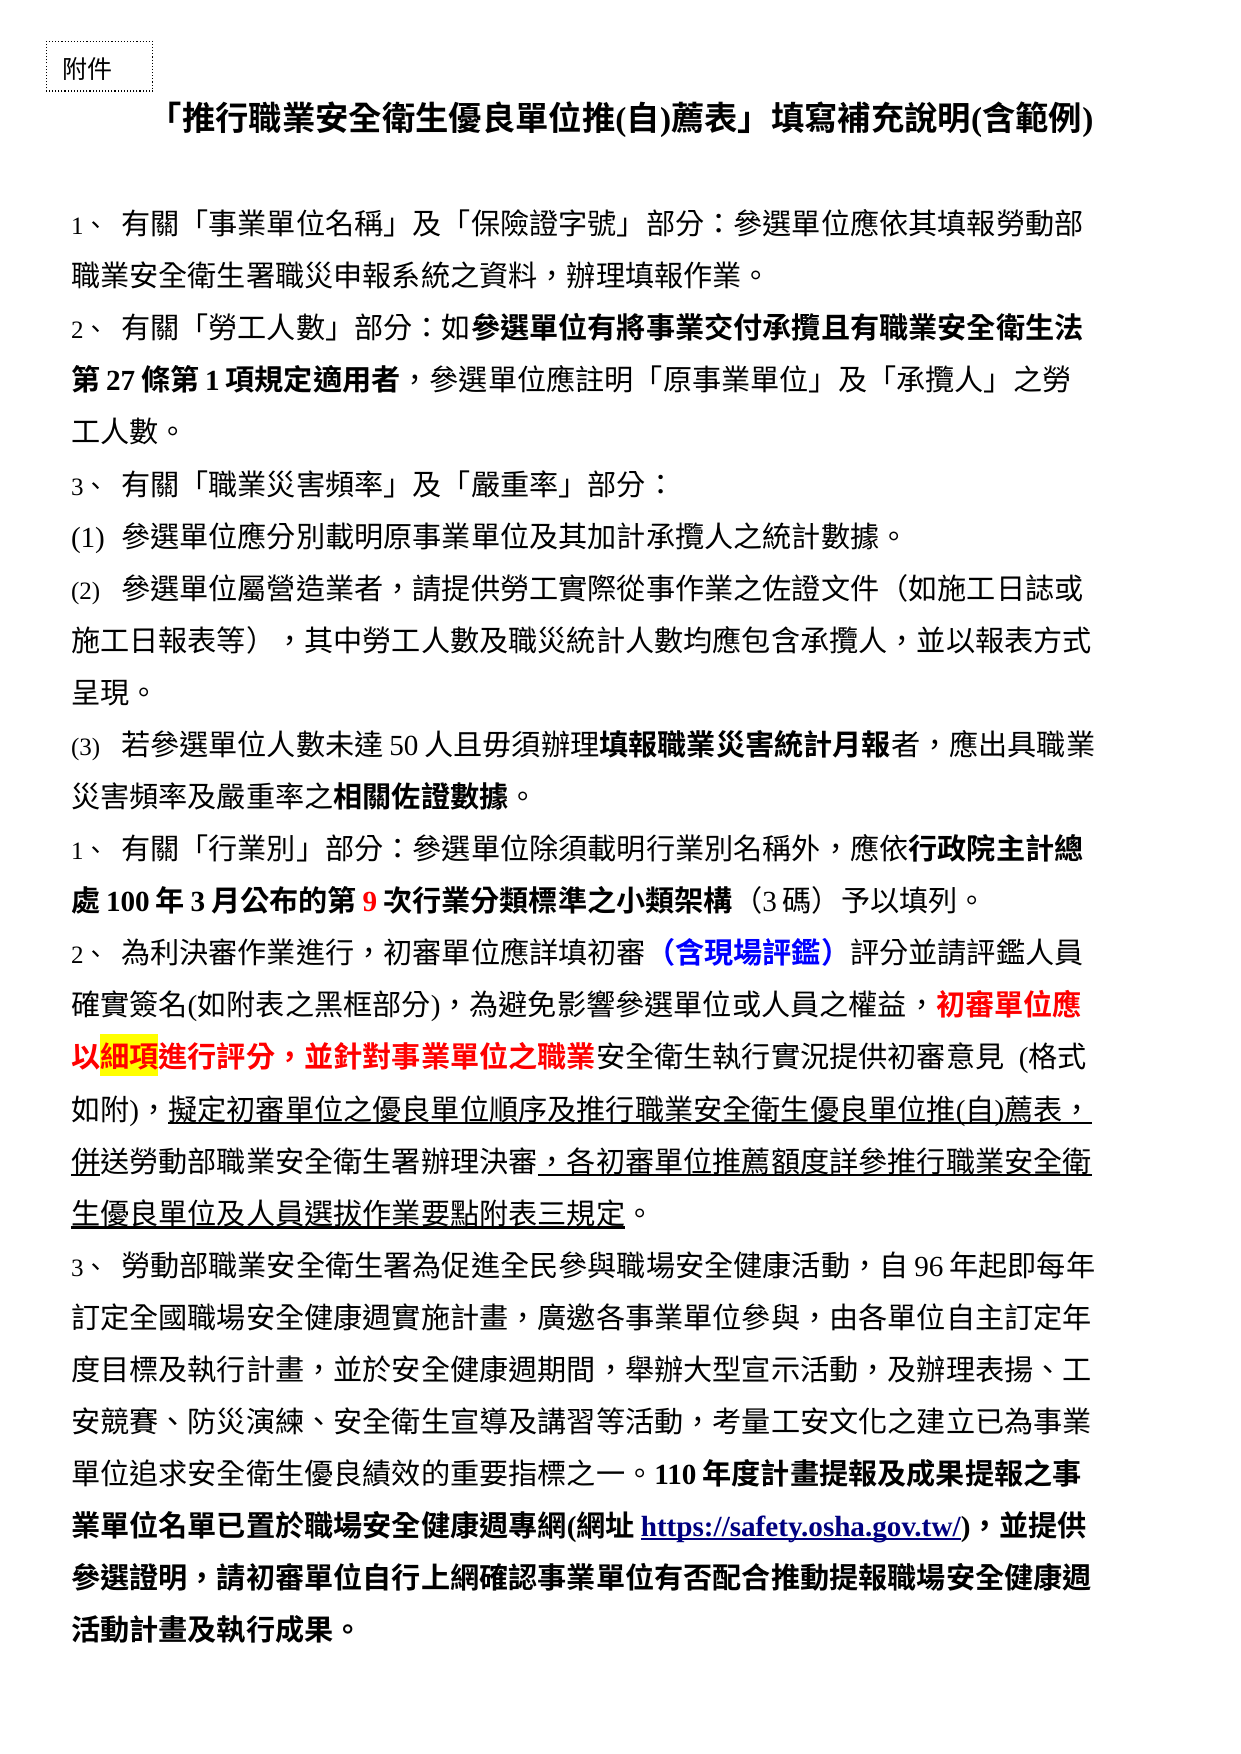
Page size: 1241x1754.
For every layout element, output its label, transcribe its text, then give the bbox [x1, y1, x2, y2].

text 附件三 [62, 50, 137, 83]
list 有關「行業別」部分：參選單位除須載明行業別名稱外，應依行政院主計總處100年3月公布的第9次行業分類標準之小類架構（3碼）予以填列。 [71, 818, 1096, 922]
text 「推行職業安全衛生優良單位推(自)薦表」填寫補充說明(含範例) [46, 41, 1096, 141]
list 勞動部職業安全衛生署為促進全民參與職場安全健康活動，自96年起即每年訂定全國職場安全健康週實施計畫，廣邀各事業單位參與，由各單位自主訂定年度目標及執行計畫，並於安全健康週期間，舉辦大型宣示活動，及辦理表揚、工安競賽、防災演練、安全衛生宣導及講習等活動，考量工安文化之建立已為事業單位追求安全衛生優良績效的重要指標之一。110年度計畫提報及成果提報之事業單位名單已置於職場安全健康週專網(網址https://safety.osha.gov.tw/)，並提供參選證明，請初審單位自行上網確認事業單位有否配合推動提報職場安全健康週活動計畫及執行成果。 [71, 1234, 1096, 1651]
list 有關「勞工人數」部分：如參選單位有將事業交付承攬且有職業安全衛生法第27條第1項規定適用者，參選單位應註明「原事業單位」及「承攬人」之勞工人數。 [71, 297, 1096, 453]
list 參選單位應分別載明原事業單位及其加計承攬人之統計數據。 [71, 505, 1096, 557]
list 參選單位屬營造業者，請提供勞工實際從事作業之佐證文件（如施工日誌或施工日報表等），其中勞工人數及職災統計人數均應包含承攬人，並以報表方式呈現。 [71, 557, 1096, 714]
list 有關「事業單位名稱」及「保險證字號」部分：參選單位應依其填報勞動部職業安全衛生署職災申報系統之資料，辦理填報作業。 [71, 193, 1096, 297]
list 為利決審作業進行，初審單位應詳填初審（含現場評鑑）評分並請評鑑人員確實簽名(如附表之黑框部分)，為避免影響參選單位或人員之權益，初審單位應以細項進行評分，並針對事業單位之職業安全衛生執行實況提供初審意見 (格式如附)，擬定初審單位之優良單位順序及推行職業安全衛生優良單位推(自)薦表，併送勞動部職業安全衛生署辦理決審，各初審單位推薦額度詳參推行職業安全衛生優良單位及人員選拔作業要點附表三規定。 [71, 922, 1096, 1234]
list 有關「職業災害頻率」及「嚴重率」部分： [71, 453, 1096, 505]
list 若參選單位人數未達50人且毋須辦理填報職業災害統計月報者，應出具職業災害頻率及嚴重率之相關佐證數據。 [71, 714, 1096, 818]
